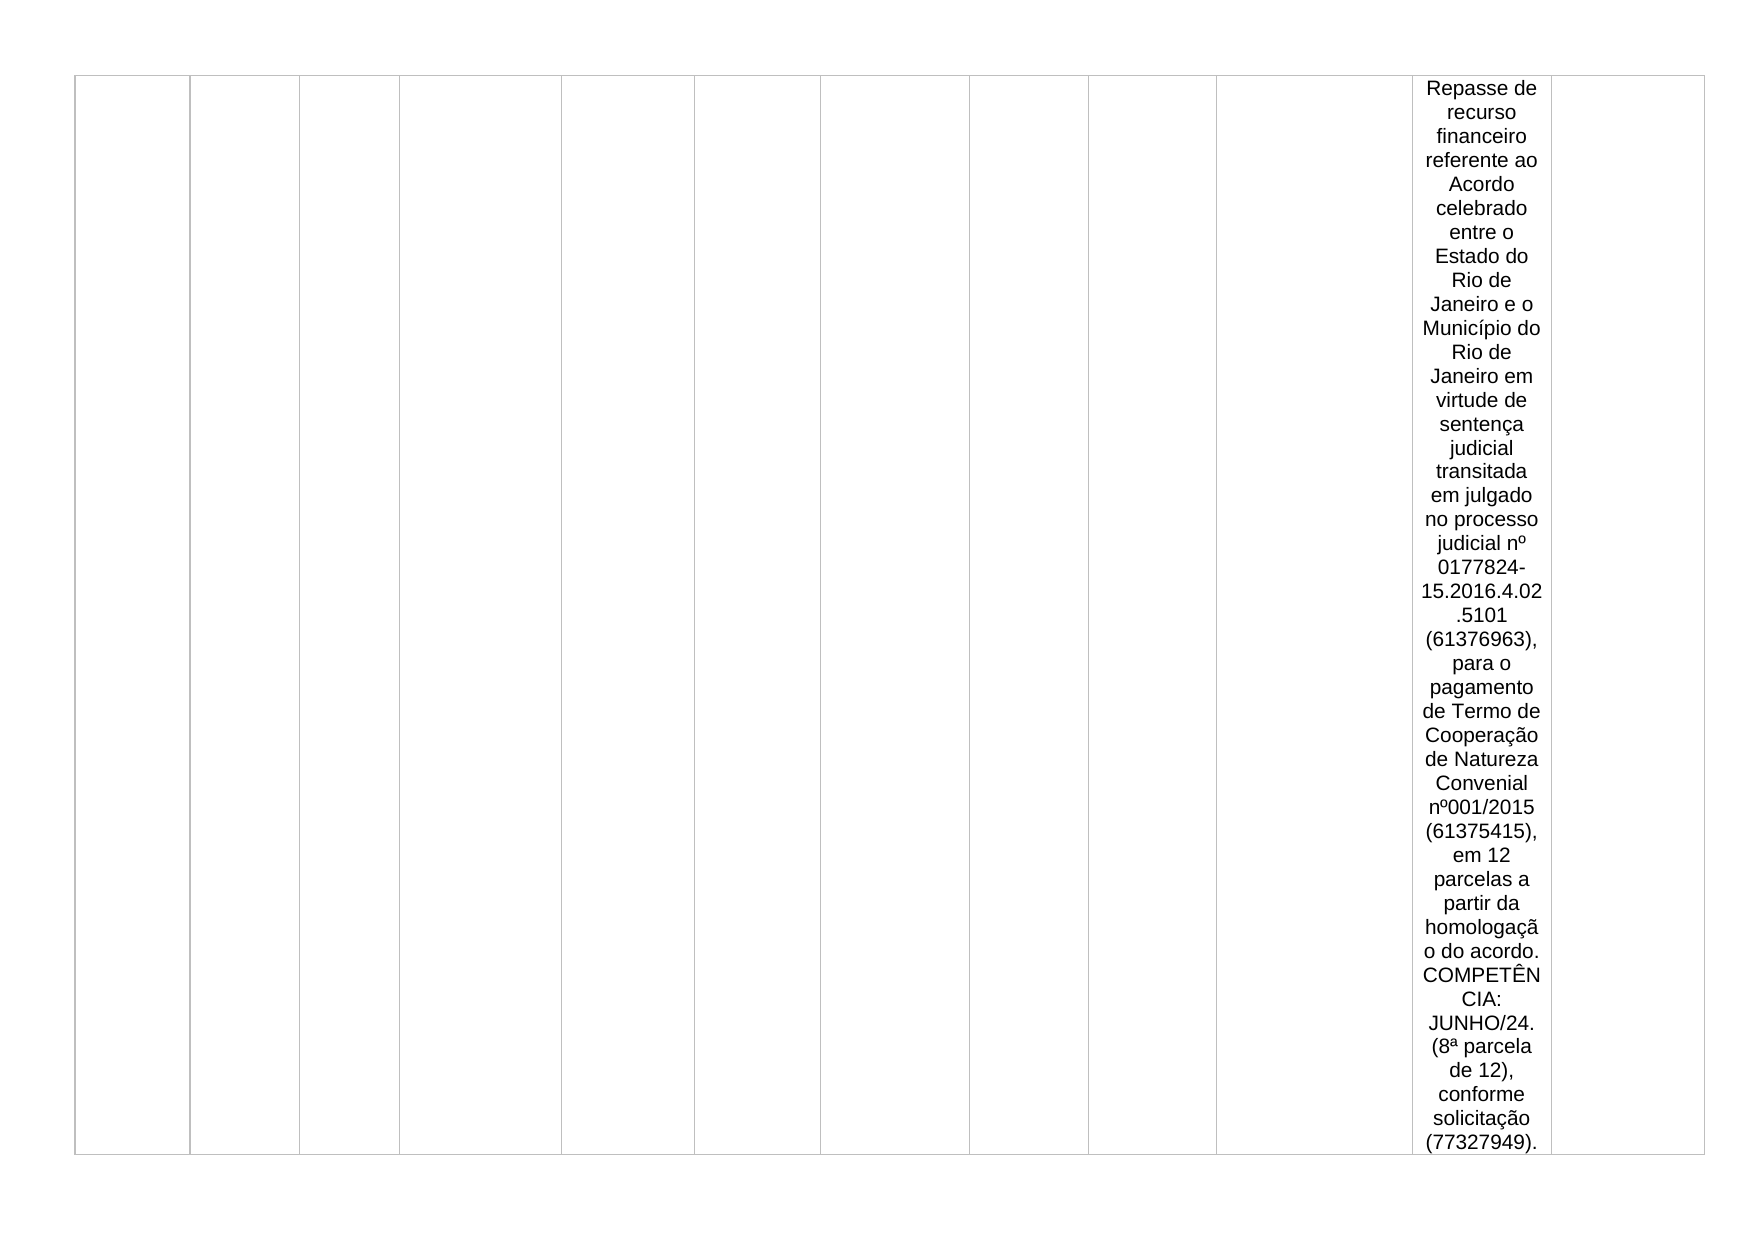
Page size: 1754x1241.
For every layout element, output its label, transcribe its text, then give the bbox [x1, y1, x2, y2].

table_cell [821, 76, 969, 1154]
table_cell [562, 76, 694, 1154]
table_cell Repasse de recurso financeiro referente ao Acordo celebrado entre o Estado do Rio de Janeiro e o Município do Rio de Janeiro em virtude de sentença judicial transitada em julgado no processo judicial nº 0177824-15.2016.4.02.5101 (61376963), para o pagamento de Termo de Cooperação de Natureza Convenial nº001/2015 (61375415), em 12 parcelas a partir da homologação do acordo. COMPETÊNCIA: JUNHO/24. (8ª parcela de 12), conforme solicitação (77327949). [1413, 76, 1551, 1154]
table_cell [400, 76, 561, 1154]
table_cell [1217, 76, 1412, 1154]
table_cell [300, 76, 399, 1154]
table_cell [695, 76, 820, 1154]
table_cell [1089, 76, 1216, 1154]
table_cell [970, 76, 1088, 1154]
table_cell [76, 76, 189, 1154]
table_cell [1552, 76, 1704, 1154]
table_cell [191, 76, 299, 1154]
